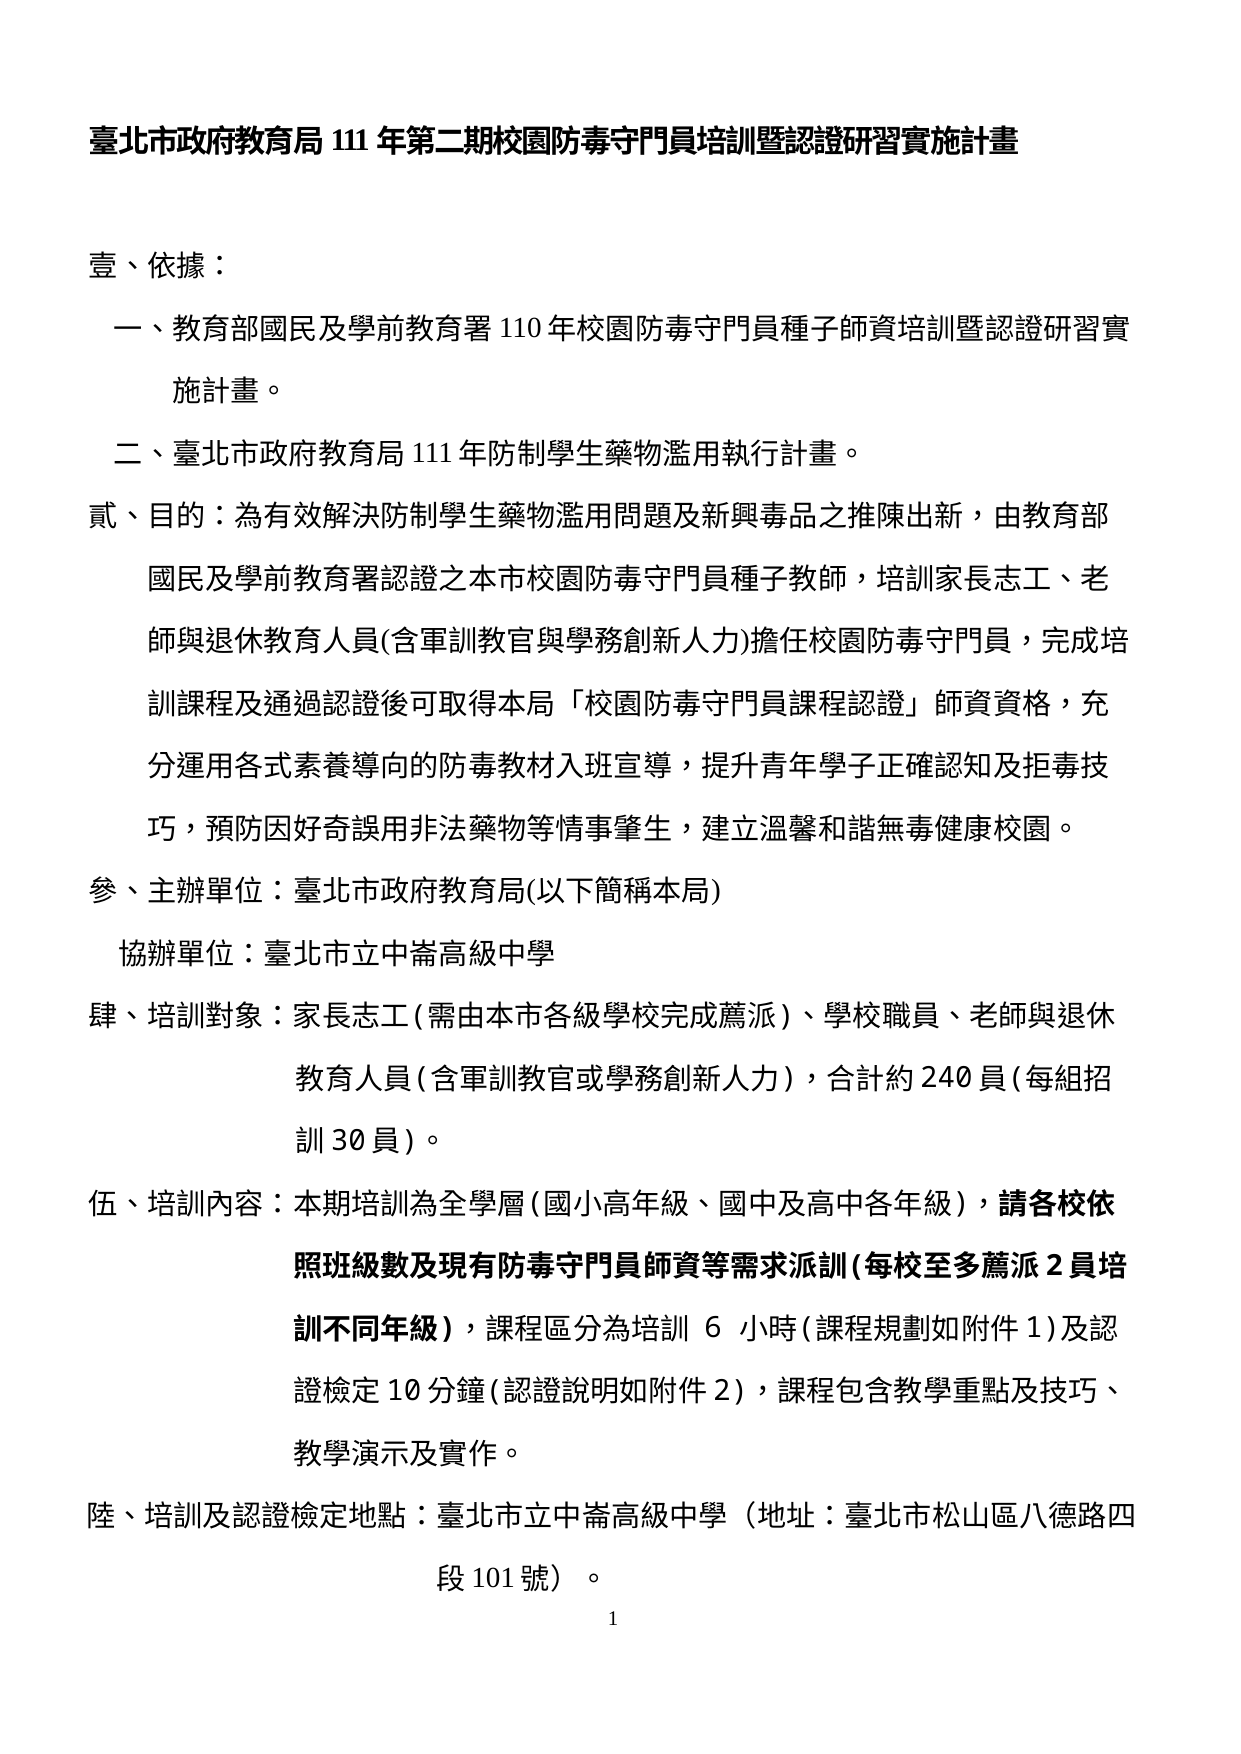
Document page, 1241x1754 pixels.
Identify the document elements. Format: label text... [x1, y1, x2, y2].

text 伍、培訓內容：本期培訓為全學層(國小高年級、國中及高中各年級)，請各校依照班級數及現有防毒守門員師資等需求派訓(每校至多薦派2員培訓不同年級)，課程區分為培訓 6 小時(課程規劃如附件1)及認證檢定10分鐘(認證說明如附件2)，課程包含教學重點及技巧、教學演示及實作。 [89, 1160, 1137, 1472]
text 臺北市政府教育局111年第二期校園防毒守門員培訓暨認證研習實施計畫 [89, 97, 1137, 160]
text 協辦單位：臺北市立中崙高級中學 [89, 910, 1137, 972]
text 二、臺北市政府教育局111年防制學生藥物濫用執行計畫。 [114, 410, 1137, 472]
text 貳、目的：為有效解決防制學生藥物濫用問題及新興毒品之推陳出新，由教育部國民及學前教育署認證之本市校園防毒守門員種子教師，培訓家長志工、老師與退休教育人員(含軍訓教官與學務創新人力)擔任校園防毒守門員，完成培訓課程及通過認證後可取得本局「校園防毒守門員課程認證」師資資格，充分運用各式素養導向的防毒教材入班宣導，提升青年學子正確認知及拒毒技巧，預防因好奇誤用非法藥物等情事肇生，建立溫馨和諧無毒健康校園。 [89, 472, 1137, 847]
text 肆、培訓對象：家長志工(需由本市各級學校完成薦派)、學校職員、老師與退休教育人員(含軍訓教官或學務創新人力)，合計約240員(每組招訓30員)。 [88, 972, 1137, 1160]
text 參、主辦單位：臺北市政府教育局(以下簡稱本局) [89, 847, 1137, 910]
text 壹、依據： [89, 222, 1137, 285]
text 一、教育部國民及學前教育署110年校園防毒守門員種子師資培訓暨認證研習實施計畫。 [114, 285, 1137, 410]
text 陸、培訓及認證檢定地點：臺北市立中崙高級中學（地址：臺北市松山區八德路四段101號）。 [86, 1472, 1137, 1597]
